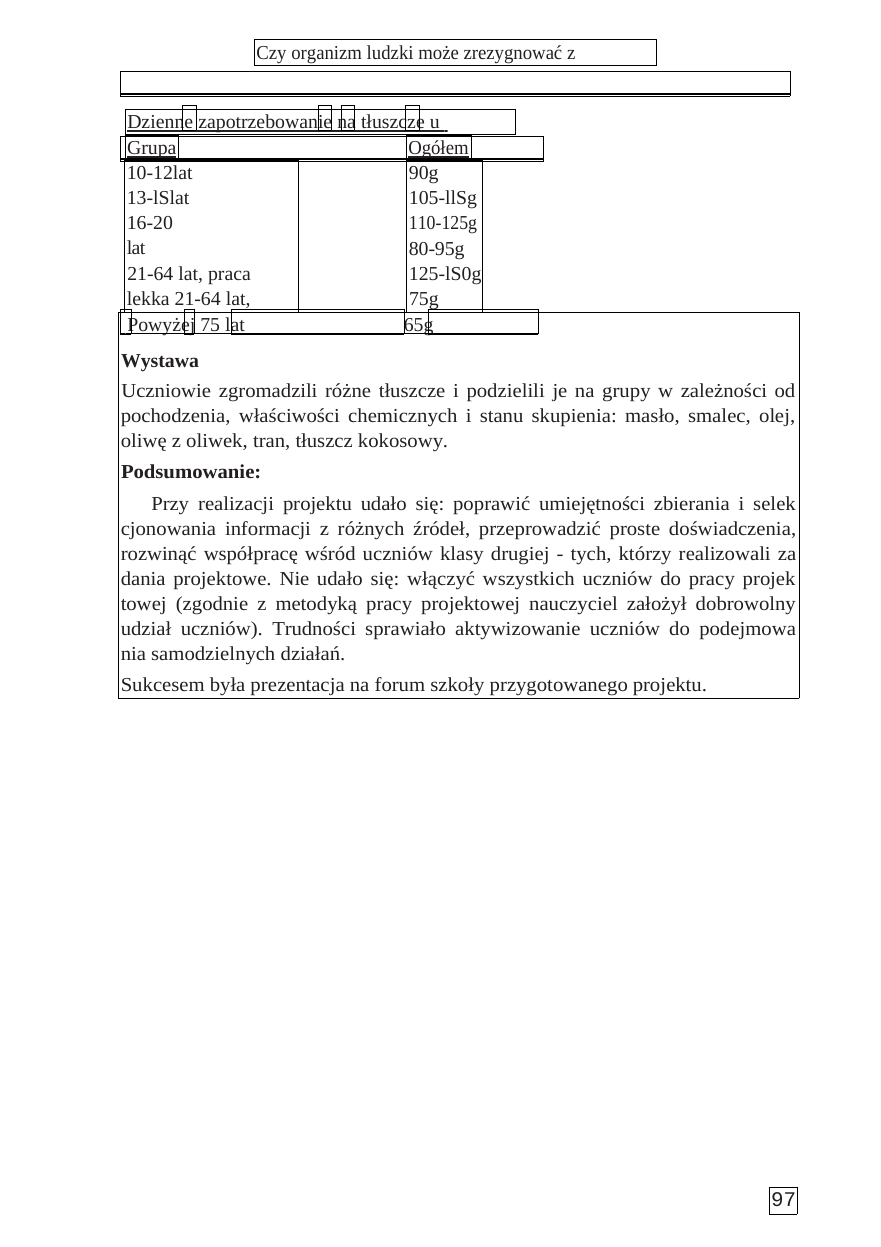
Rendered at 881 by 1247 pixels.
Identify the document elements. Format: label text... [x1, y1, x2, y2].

text 75g [409, 287, 482, 310]
text Wystawa [121, 349, 799, 372]
text Powyżej 75 lat 65g [120, 313, 799, 336]
text 10-12lat 13-lSlat 16-20 lat [127, 162, 194, 259]
text 125-lS0g [409, 262, 482, 285]
text Dzienne zapotrzebowanie na tłuszcze u mężczyzn: [355, 110, 405, 130]
text 97 [771, 1189, 797, 1212]
text Czy organizm ludzki może zrezygnować z tłuszczów? [256, 41, 656, 65]
text Przy realizacji projektu udało się: poprawić umiejętności zbierania i selek­ cjonowania informacji z różnych źródeł, przeprowadzić proste doświadczenia, rozwinąć współpracę wśród uczniów klasy drugiej - tych, którzy realizowali za­ dania projektowe. Nie udało się: włączyć wszystkich uczniów do pracy projek­ towej (zgodnie z metodyką pracy projektowej nauczyciel założył dobrowolny udział uczniów). Trudności sprawiało aktywizowanie uczniów do podejmowa­ nia samodzielnych działań. [121, 491, 797, 664]
text Sukcesem była prezentacja na forum szkoły przygotowanego projektu. [121, 673, 799, 696]
text 90g [409, 162, 482, 184]
text Uczniowie zgromadzili różne tłuszcze i podzielili je na grupy w zależności od pochodzenia, właściwości chemicznych i stanu skupienia: masło, smalec, olej, oliwę z oliwek, tran, tłuszcz kokosowy. [121, 379, 797, 452]
text Ogółem [408, 137, 471, 159]
text Dzienne zapotrzebowanie na tłuszcze u mężczyzn: [127, 110, 515, 134]
text Dzienne zapotrzebowanie na tłuszcze u mężczyzn: [197, 110, 318, 130]
text Grupa [127, 137, 178, 159]
text Podsumowanie: [121, 460, 799, 483]
text 80-95g [408, 237, 482, 259]
text Dzienne zapotrzebowanie na tłuszcze u mężczyzn: [127, 110, 182, 130]
text 105-llSg 110-125g [409, 186, 481, 234]
text 21-64 lat, praca lekka 21-64 lat, praca ciężka 65-75lat [127, 261, 297, 312]
